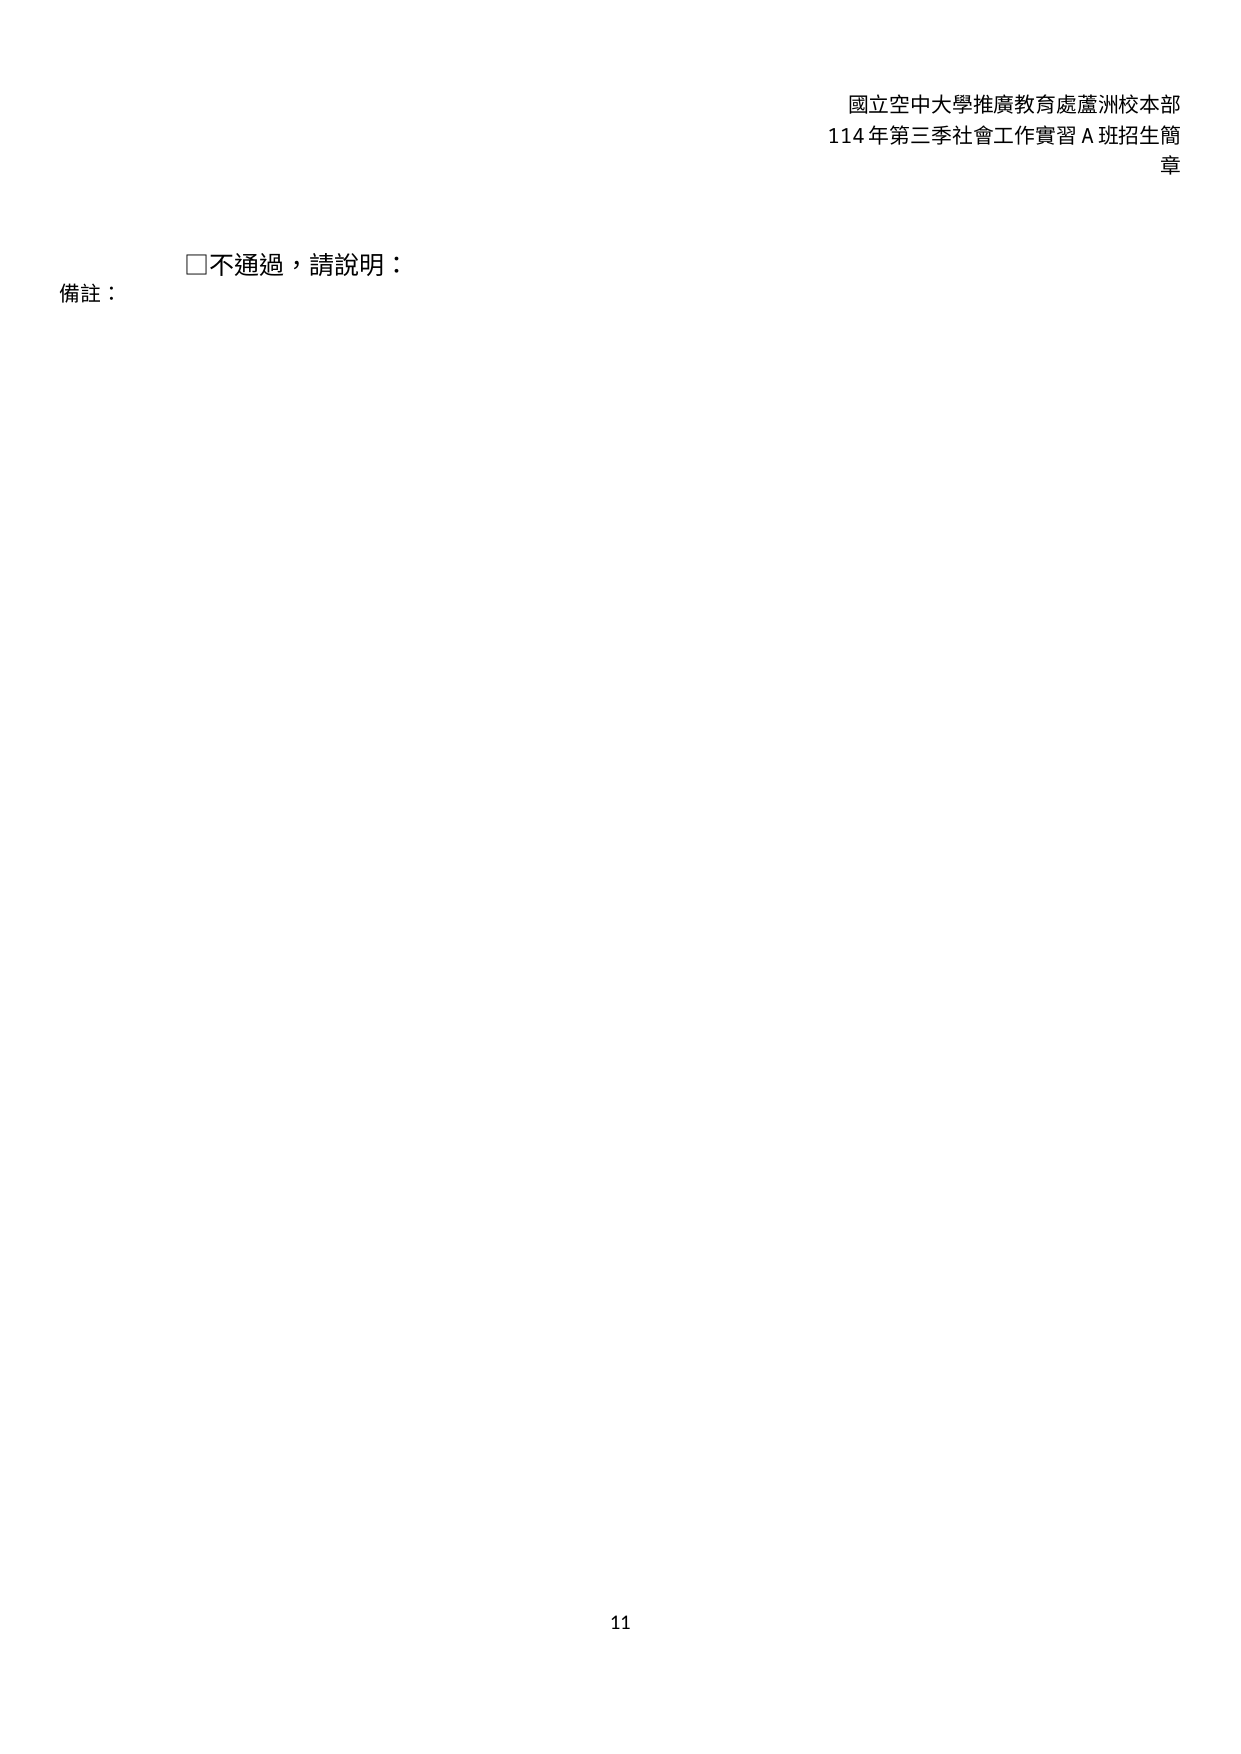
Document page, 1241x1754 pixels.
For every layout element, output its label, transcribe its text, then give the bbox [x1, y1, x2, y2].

text 備註： [59, 285, 1181, 306]
text □不通過，請說明： [59, 222, 1181, 285]
